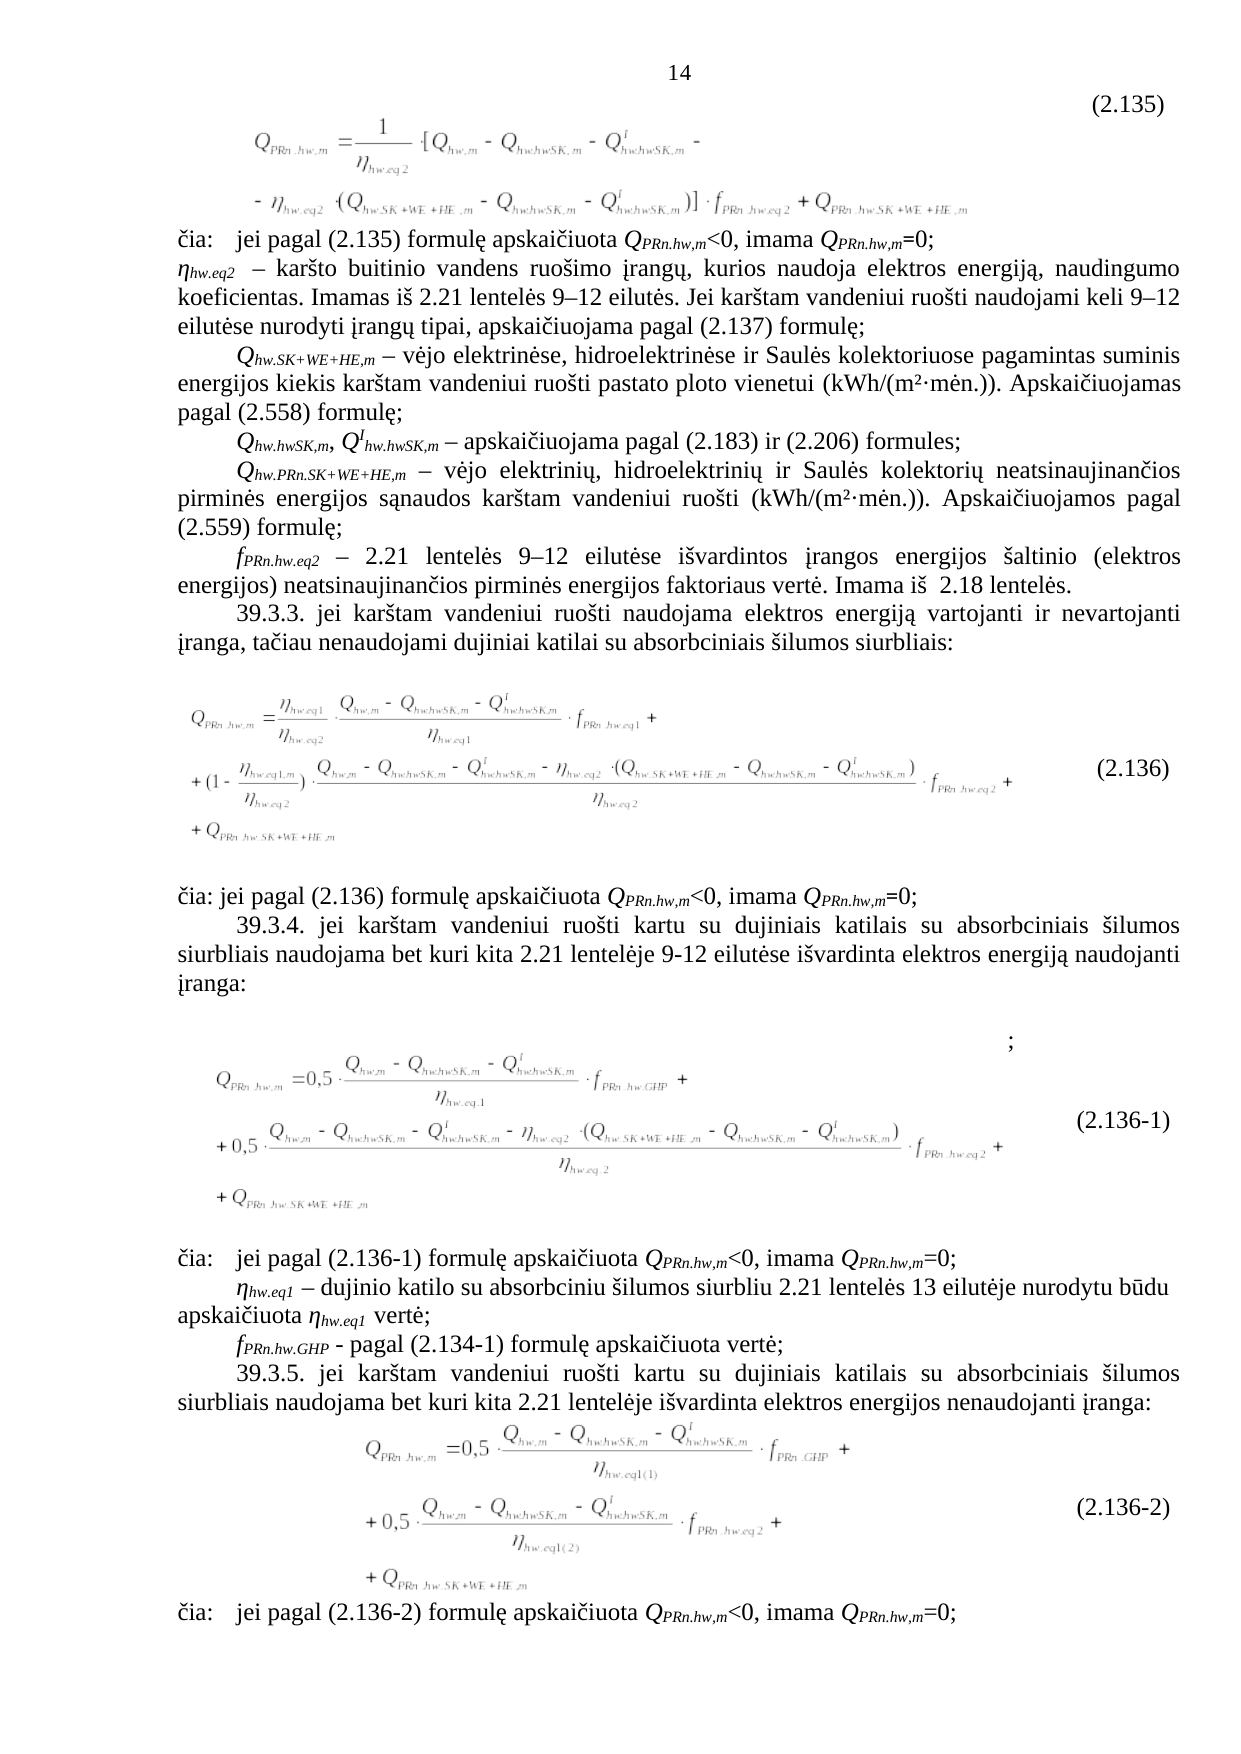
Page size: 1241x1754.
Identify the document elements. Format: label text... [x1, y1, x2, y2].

text fPRn.hw.eq2 – 2.21 lentelės 9–12 eilutėse išvardintos įrangos energijos šaltinio (elektros energijos) neatsinaujinančios pirminės energijos faktoriaus vertė. Imama iš 2.18 lentelės. [177, 541, 1181, 598]
text fPRn.hw.GHP - pagal (2.134-1) formulę apskaičiuota vertė; [177, 1329, 1181, 1358]
text Qhw.hwSK,m, QIhw.hwSK,m – apskaičiuojama pagal (2.183) ir (2.206) formules; [177, 426, 1181, 455]
text čia: jei pagal (2.135) formulę apskaičiuota QPRn.hw,m<0, imama QPRn.hw,m=0; [177, 223, 1181, 253]
text čia: jei pagal (2.136-2) formulę apskaičiuota QPRn.hw,m<0, imama QPRn.hw,m=0; [177, 1597, 1181, 1626]
table_header [177, 656, 1095, 689]
table_header (2.136-2) [1040, 1416, 1181, 1597]
text Qhw.SK+WE+HE,m – vėjo elektrinėse, hidroelektrinėse ir Saulės kolektoriuose pagamintas suminis energijos kiekis karštam vandeniui ruošti pastato ploto vienetui (kWh/(m²·mėn.)). Apskaičiuojamas pagal (2.558) formulę; [177, 340, 1181, 426]
table_header [1095, 656, 1181, 689]
text 39.3.5. jei karštam vandeniui ruošti kartu su dujiniais katilais su absorbciniais šilumos siurbliais naudojama bet kuri kita 2.21 lentelėje išvardinta elektros energijos nenaudojanti įranga: [177, 1358, 1181, 1416]
table_header ; [177, 1025, 1051, 1214]
table_cell [177, 689, 1053, 851]
text Qhw.PRn.SK+WE+HE,m – vėjo elektrinių, hidroelektrinių ir Saulės kolektorių neatsinaujinančios pirminės energijos sąnaudos karštam vandeniui ruošti (kWh/(m²·mėn.)). Apskaičiuojamos pagal (2.559) formulę; [177, 455, 1181, 541]
text (2.135) [251, 89, 1181, 223]
text 39.3.4. jei karštam vandeniui ruošti kartu su dujiniais katilais su absorbciniais šilumos siurbliais naudojama bet kuri kita 2.21 lentelėje 9-12 eilutėse išvardinta elektros energiją naudojanti įranga: [177, 910, 1181, 997]
table_cell (2.136) [1053, 689, 1181, 851]
table_header (2.136-1) [1051, 1025, 1181, 1214]
text čia: jei pagal (2.136) formulę apskaičiuota QPRn.hw,m<0, imama QPRn.hw,m=0; [177, 880, 1181, 910]
table_header [177, 1416, 1040, 1597]
text ηhw.eq1 – dujinio katilo su absorbciniu šilumos siurbliu 2.21 lentelės 13 eilutėje nurodytu būdu apskaičiuota ηhw.eq1 vertė; [177, 1272, 1181, 1329]
text 39.3.3. jei karštam vandeniui ruošti naudojama elektros energiją vartojanti ir nevartojanti įranga, tačiau nenaudojami dujiniai katilai su absorbciniais šilumos siurbliais: [177, 598, 1181, 656]
text ηhw.eq2 – karšto buitinio vandens ruošimo įrangų, kurios naudoja elektros energiją, naudingumo koeficientas. Imamas iš 2.21 lentelės 9–12 eilutės. Jei karštam vandeniui ruošti naudojami keli 9–12 eilutėse nurodyti įrangų tipai, apskaičiuojama pagal (2.137) formulę; [177, 253, 1181, 340]
text čia: jei pagal (2.136-1) formulę apskaičiuota QPRn.hw,m<0, imama QPRn.hw,m=0; [177, 1243, 1181, 1272]
